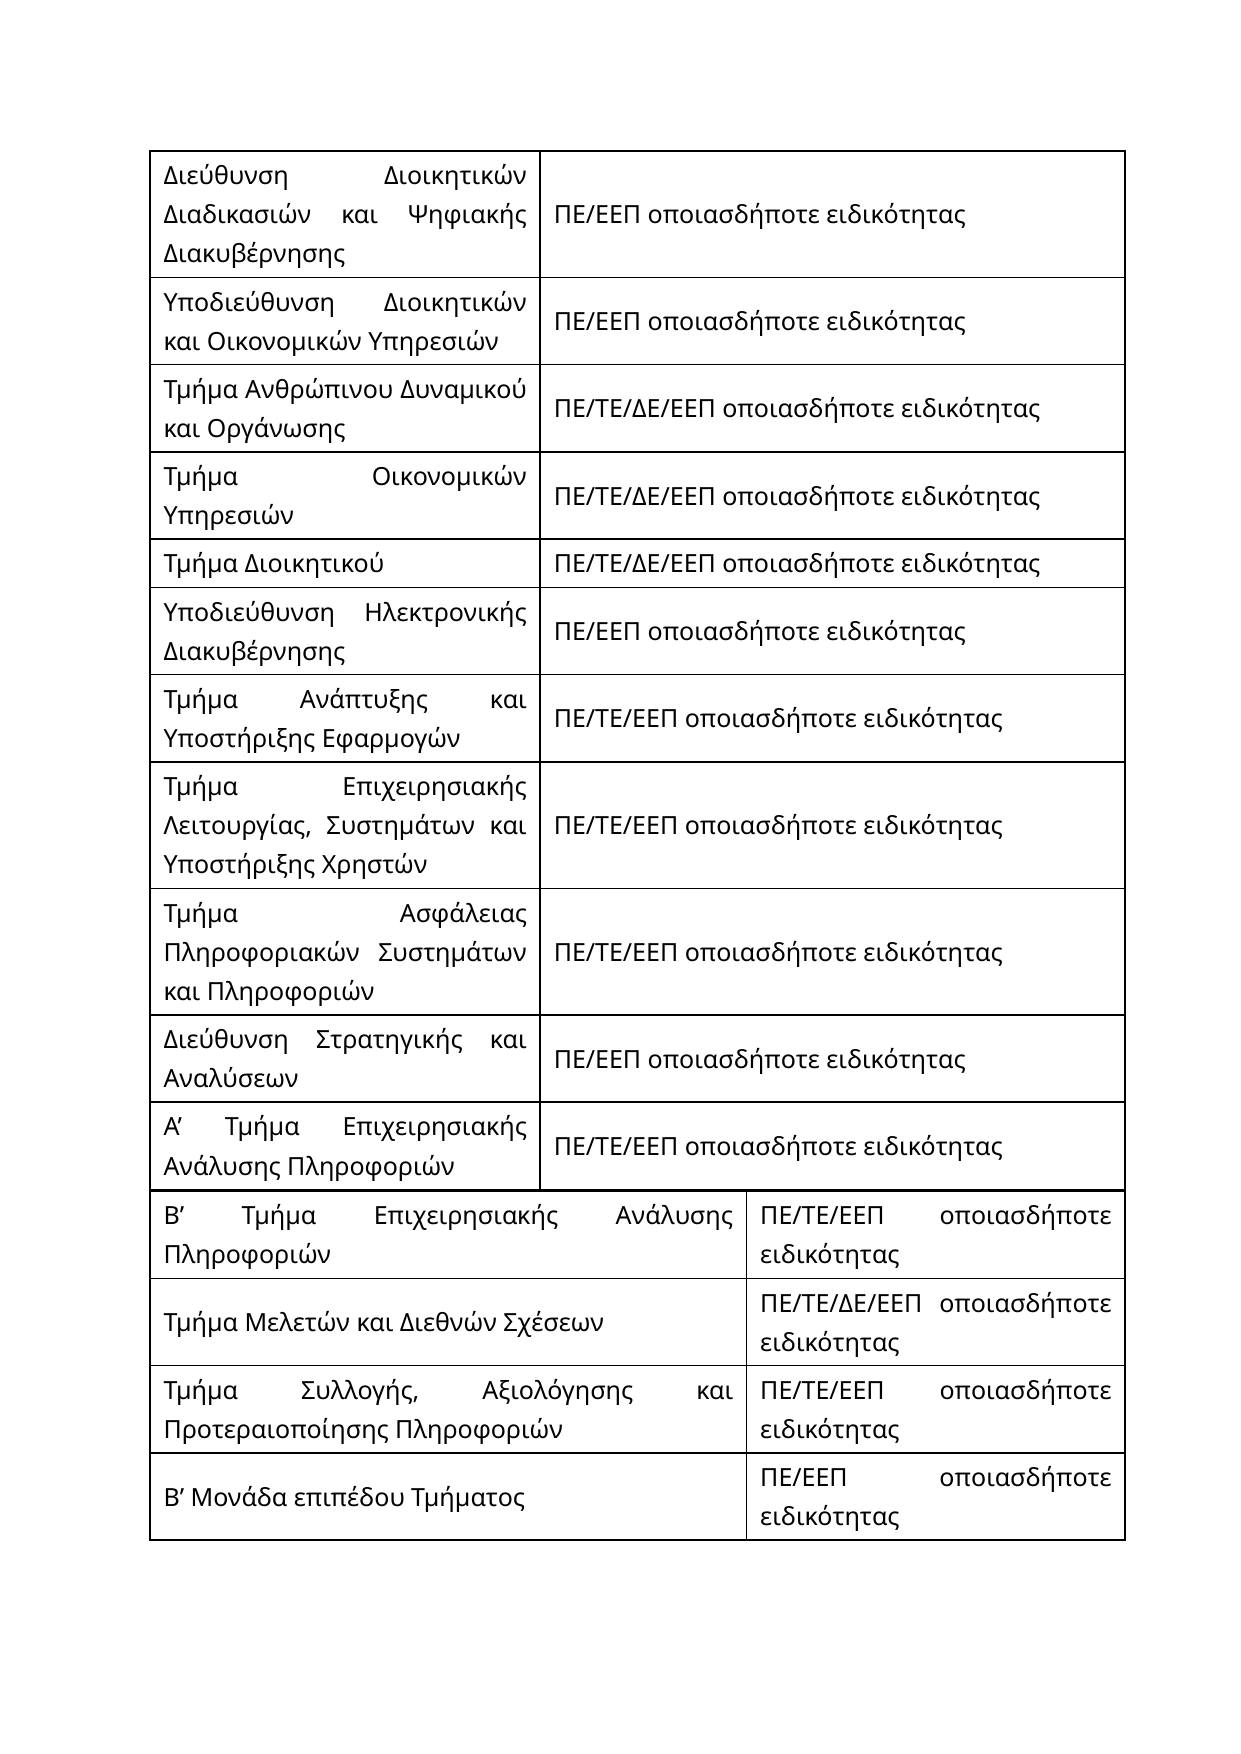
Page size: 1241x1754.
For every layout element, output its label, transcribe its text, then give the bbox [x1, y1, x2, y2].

table_cell ΠΕ/ΤΕ/ΔΕ/ΕΕΠ οποιασδήποτε ειδικότητας [541, 453, 1124, 538]
table_header ΠΕ/ΤΕ/ΕΕΠ οποιασδήποτε ειδικότητας [747, 1192, 1124, 1277]
table_cell ΠΕ/ΕΕΠ οποιασδήποτε ειδικότητας [541, 588, 1124, 674]
table_cell Τμήμα Συλλογής, Αξιολόγησης και Προτεραιοποίησης Πληροφοριών [151, 1366, 746, 1452]
table_cell Τμήμα Ασφάλειας Πληροφοριακών Συστημάτων και Πληροφοριών [151, 889, 539, 1014]
table_cell ΠΕ/ΤΕ/ΕΕΠ οποιασδήποτε ειδικότητας [541, 763, 1124, 887]
table_cell ΠΕ/ΤΕ/ΕΕΠ οποιασδήποτε ειδικότητας [541, 675, 1124, 761]
table_cell Τμήμα Ανάπτυξης και Υποστήριξης Εφαρμογών [151, 675, 539, 761]
table_cell Διεύθυνση Στρατηγικής και Αναλύσεων [151, 1016, 539, 1101]
table_cell Τμήμα Μελετών και Διεθνών Σχέσεων [151, 1279, 746, 1365]
table_cell Τμήμα Επιχειρησιακής Λειτουργίας, Συστημάτων και Υποστήριξης Χρηστών [151, 763, 539, 887]
table_cell ΠΕ/ΕΕΠ οποιασδήποτε ειδικότητας [541, 278, 1124, 364]
table_cell ΠΕ/ΤΕ/ΔΕ/ΕΕΠ οποιασδήποτε ειδικότητας [747, 1279, 1124, 1365]
table_cell ΠΕ/ΤΕ/ΕΕΠ οποιασδήποτε ειδικότητας [541, 1103, 1124, 1188]
table_cell Υποδιεύθυνση Διοικητικών και Οικονομικών Υπηρεσιών [151, 278, 539, 364]
table_cell ΠΕ/ΤΕ/ΕΕΠ οποιασδήποτε ειδικότητας [541, 889, 1124, 1014]
table_cell ΠΕ/ΤΕ/ΔΕ/ΕΕΠ οποιασδήποτε ειδικότητας [541, 365, 1124, 451]
table_cell Α’ Τμήμα Επιχειρησιακής Ανάλυσης Πληροφοριών [151, 1103, 539, 1188]
table_cell ΠΕ/ΤΕ/ΔΕ/ΕΕΠ οποιασδήποτε ειδικότητας [541, 540, 1124, 586]
table_cell ΠΕ/ΕΕΠ οποιασδήποτε ειδικότητας [747, 1454, 1124, 1539]
table_cell Διεύθυνση Διοικητικών Διαδικασιών και Ψηφιακής Διακυβέρνησης [151, 152, 539, 276]
table_cell ΠΕ/ΕΕΠ οποιασδήποτε ειδικότητας [541, 152, 1124, 276]
table_cell ΠΕ/ΕΕΠ οποιασδήποτε ειδικότητας [541, 1016, 1124, 1101]
table_cell Υποδιεύθυνση Ηλεκτρονικής Διακυβέρνησης [151, 588, 539, 674]
table_cell Β’ Μονάδα επιπέδου Τμήματος [151, 1454, 746, 1539]
table_cell Τμήμα Διοικητικού [151, 540, 539, 586]
table_cell Τμήμα Οικονομικών Υπηρεσιών [151, 453, 539, 538]
table_header Β’ Τμήμα Επιχειρησιακής Ανάλυσης Πληροφοριών [151, 1192, 746, 1277]
table_cell ΠΕ/ΤΕ/ΕΕΠ οποιασδήποτε ειδικότητας [747, 1366, 1124, 1452]
table_cell Τμήμα Ανθρώπινου Δυναμικού και Οργάνωσης [151, 365, 539, 451]
